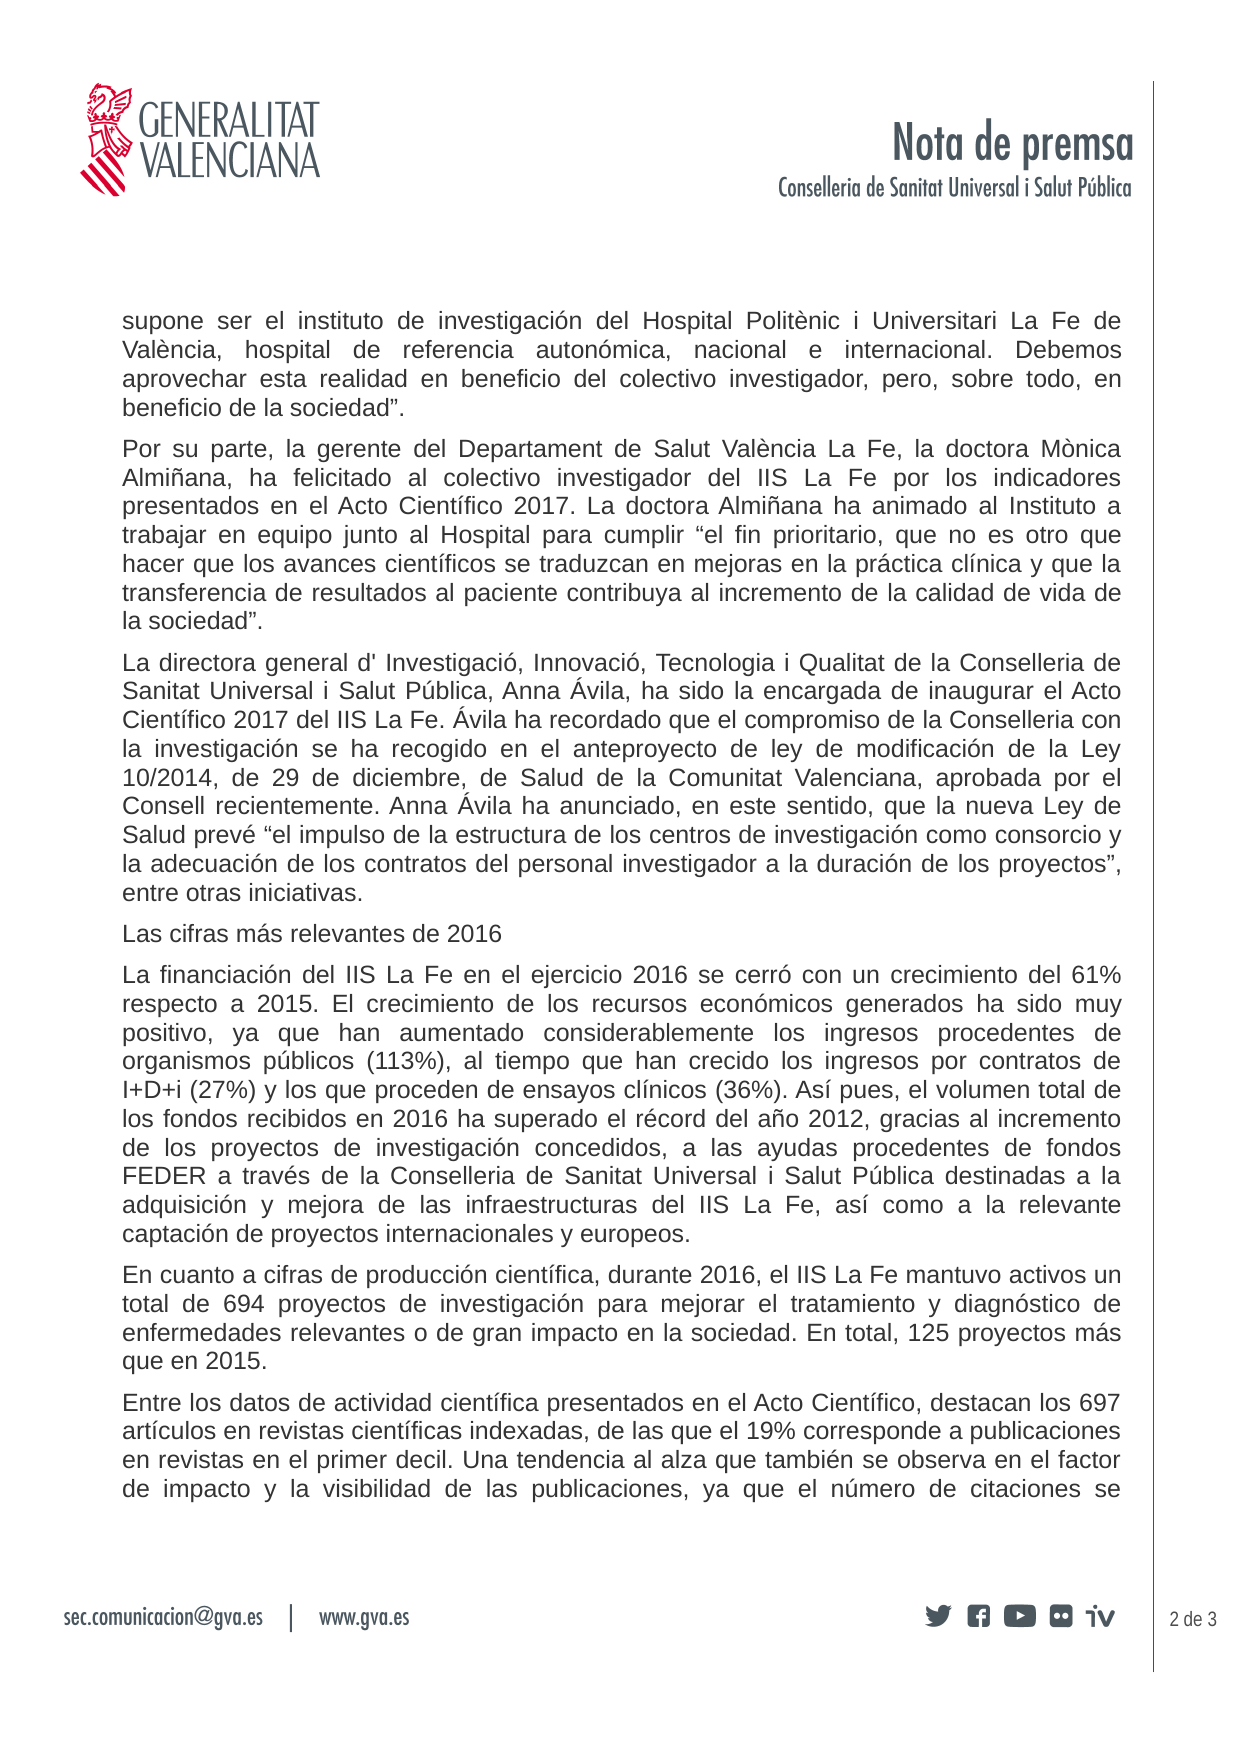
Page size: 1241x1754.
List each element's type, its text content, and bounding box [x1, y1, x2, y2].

text La financiación del IIS La Fe en el ejercicio 2016 se cerró con un crecimiento del 61% respecto a 2015. El crecimiento de los recursos económicos generados ha sido muy positivo, ya que han aumentado considerablemente los ingresos procedentes de organismos públicos (113%), al tiempo que han crecido los ingresos por contratos de I+D+i (27%) y los que proceden de ensayos clínicos (36%). Así pues, el volumen total de los fondos recibidos en 2016 ha superado el récord del año 2012, gracias al incremento de los proyectos de investigación concedidos, a las ayudas procedentes de fondos FEDER a través de la Conselleria de Sanitat Universal i Salut Pública destinadas a la adquisición y mejora de las infraestructuras del IIS La Fe, así como a la relevante captación de proyectos internacionales y europeos. [122, 960, 1123, 1247]
picture [0, 0, 1241, 278]
picture [0, 1582, 1241, 1754]
text La directora general d' Investigació, Innovació, Tecnologia i Qualitat de la Conselleria de Sanitat Universal i Salut Pública, Anna Ávila, ha sido la encargada de inaugurar el Acto Científico 2017 del IIS La Fe. Ávila ha recordado que el compromiso de la Conselleria con la investigación se ha recogido en el anteproyecto de ley de modificación de la Ley 10/2014, de 29 de diciembre, de Salud de la Comunitat Valenciana, aprobada por el Consell recientemente. Anna Ávila ha anunciado, en este sentido, que la nueva Ley de Salud prevé “el impulso de la estructura de los centros de investigación como consorcio y la adecuación de los contratos del personal investigador a la duración de los proyectos”, entre otras iniciativas. [122, 647, 1123, 906]
text Por su parte, la gerente del Departament de Salut València La Fe, la doctora Mònica Almiñana, ha felicitado al colectivo investigador del IIS La Fe por los indicadores presentados en el Acto Científico 2017. La doctora Almiñana ha animado al Instituto a trabajar en equipo junto al Hospital para cumplir “el fin prioritario, que no es otro que hacer que los avances científicos se traduzcan en mejoras en la práctica clínica y que la transferencia de resultados al paciente contribuya al incremento de la calidad de vida de la sociedad”. [122, 434, 1123, 635]
text supone ser el instituto de investigación del Hospital Politènic i Universitari La Fe de València, hospital de referencia autonómica, nacional e internacional. Debemos aprovechar esta realidad en beneficio del colectivo investigador, pero, sobre todo, en beneficio de la sociedad”. [122, 306, 1123, 421]
text Las cifras más relevantes de 2016 [122, 919, 1123, 947]
text En cuanto a cifras de producción científica, durante 2016, el IIS La Fe mantuvo activos un total de 694 proyectos de investigación para mejorar el tratamiento y diagnóstico de enfermedades relevantes o de gran impacto en la sociedad. En total, 125 proyectos más que en 2015. [122, 1260, 1123, 1375]
text Entre los datos de actividad científica presentados en el Acto Científico, destacan los 697 artículos en revistas científicas indexadas, de las que el 19% corresponde a publicaciones en revistas en el primer decil. Una tendencia al alza que también se observa en el factor de impacto y la visibilidad de las publicaciones, ya que el número de citaciones se [122, 1387, 1123, 1502]
